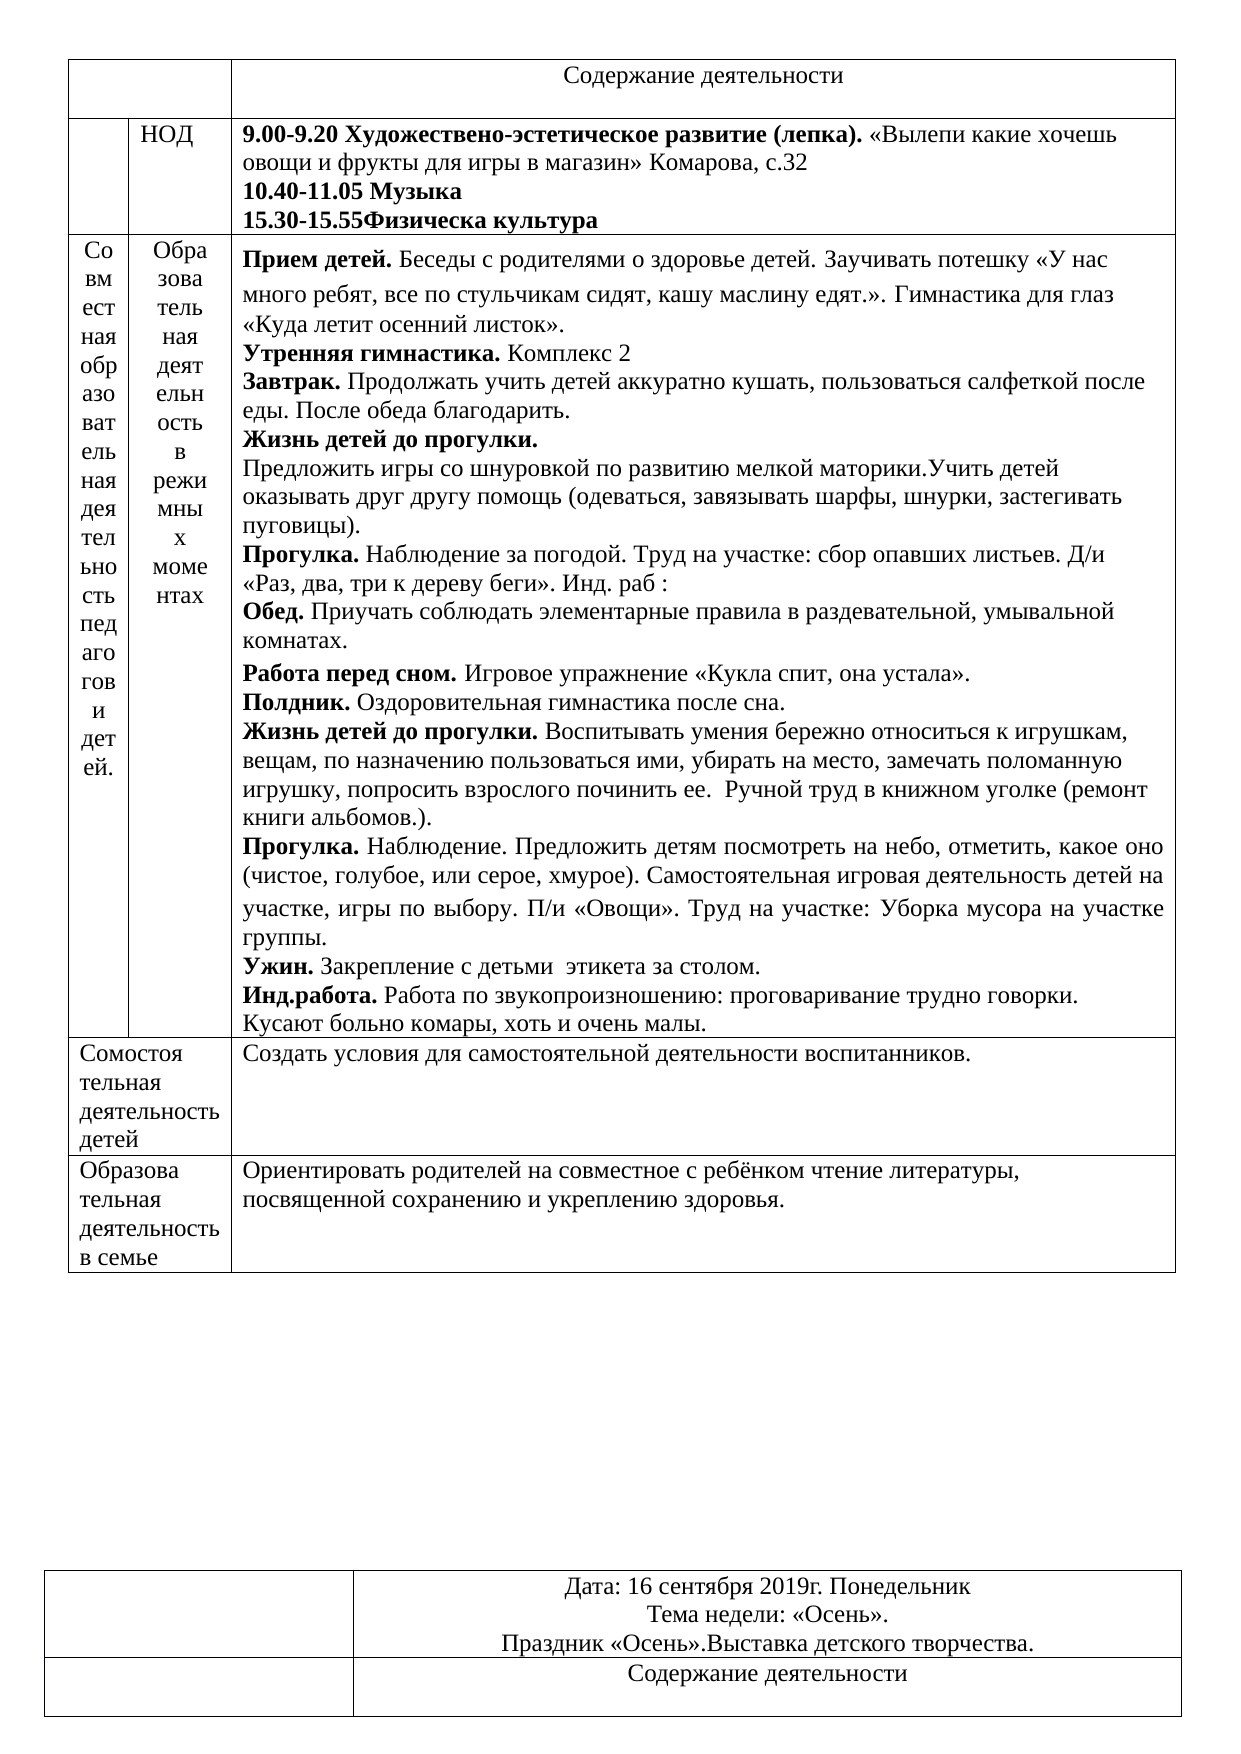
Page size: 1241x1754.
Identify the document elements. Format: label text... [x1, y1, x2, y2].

table_cell Содержание деятельности [354, 1658, 1181, 1716]
table_cell 9.00-9.20 Художествено-эстетическое развитие (лепка). «Вылепи какие хочешь овощи и фрукты для игры в магазин» Комарова, с.32 10.40-11.05 Музыка 15.30-15.55Физическа культура [232, 119, 1175, 234]
table_cell Совместная образовательная деятельность педагогов и детей. [69, 235, 128, 1037]
table_cell [69, 119, 128, 234]
table_cell Создать условия для самостоятельной деятельности воспитанников. [232, 1038, 1175, 1154]
table_cell НОД [129, 119, 231, 234]
table_cell Сомостоя тельная деятельность детей [69, 1038, 231, 1154]
table_cell [69, 60, 231, 118]
table_header Дата: 16 сентября 2019г. Понедельник Тема недели: «Осень». Праздник «Осень».Выставка детского творчества. [354, 1571, 1181, 1657]
table_cell [45, 1658, 353, 1716]
table_cell Содержание деятельности [232, 60, 1175, 118]
table_cell Образова тельная деятельность в семье [69, 1156, 231, 1272]
table_header [45, 1571, 353, 1657]
table_cell Прием детей. Беседы с родителями о здоровье детей. Заучивать потешку «У нас много ребят, все по стульчикам сидят, кашу маслину едят.». Гимнастика для глаз «Куда летит осенний листок». Утренняя гимнастика. Комплекс 2 Завтрак. Продолжать учить детей аккуратно кушать, пользоваться салфеткой после еды. После обеда благодарить. Жизнь детей до прогулки. Предложить игры со шнуровкой по развитию мелкой маторики.Учить детей оказывать друг другу помощь (одеваться, завязывать шарфы, шнурки, застегивать пуговицы). Прогулка. Наблюдение за погодой. Труд на участке: сбор опавших листьев. Д/и «Раз, два, три к дереву беги». Инд. раб : Обед. Приучать соблюдать элементарные правила в раздевательной, умывальной комнатах. Работа перед сном. Игровое упражнение «Кукла спит, она устала». Полдник. Оздоровительная гимнастика после сна. Жизнь детей до прогулки. Воспитывать умения бережно относиться к игрушкам, вещам, по назначению пользоваться ими, убирать на место, замечать поломанную игрушку, попросить взрослого починить ее. Ручной труд в книжном уголке (ремонт книги альбомов.). Прогулка. Наблюдение. Предложить детям посмотреть на небо, отметить, какое оно (чистое, голубое, или серое, хмурое). Самостоятельная игровая деятельность детей на участке, игры по выбору. П/и «Овощи». Труд на участке: Уборка мусора на участке группы. Ужин. Закрепление с детьми этикета за столом. Инд.работа. Работа по звукопроизношению: проговаривание трудно говорки. Кусают больно комары, хоть и очень малы. [232, 235, 1175, 1037]
table_cell Образовательная деятельность в режимных моментах [129, 235, 231, 1037]
table_cell Ориентировать родителей на совместное с ребёнком чтение литературы, посвященной сохранению и укреплению здоровья. [232, 1156, 1175, 1272]
